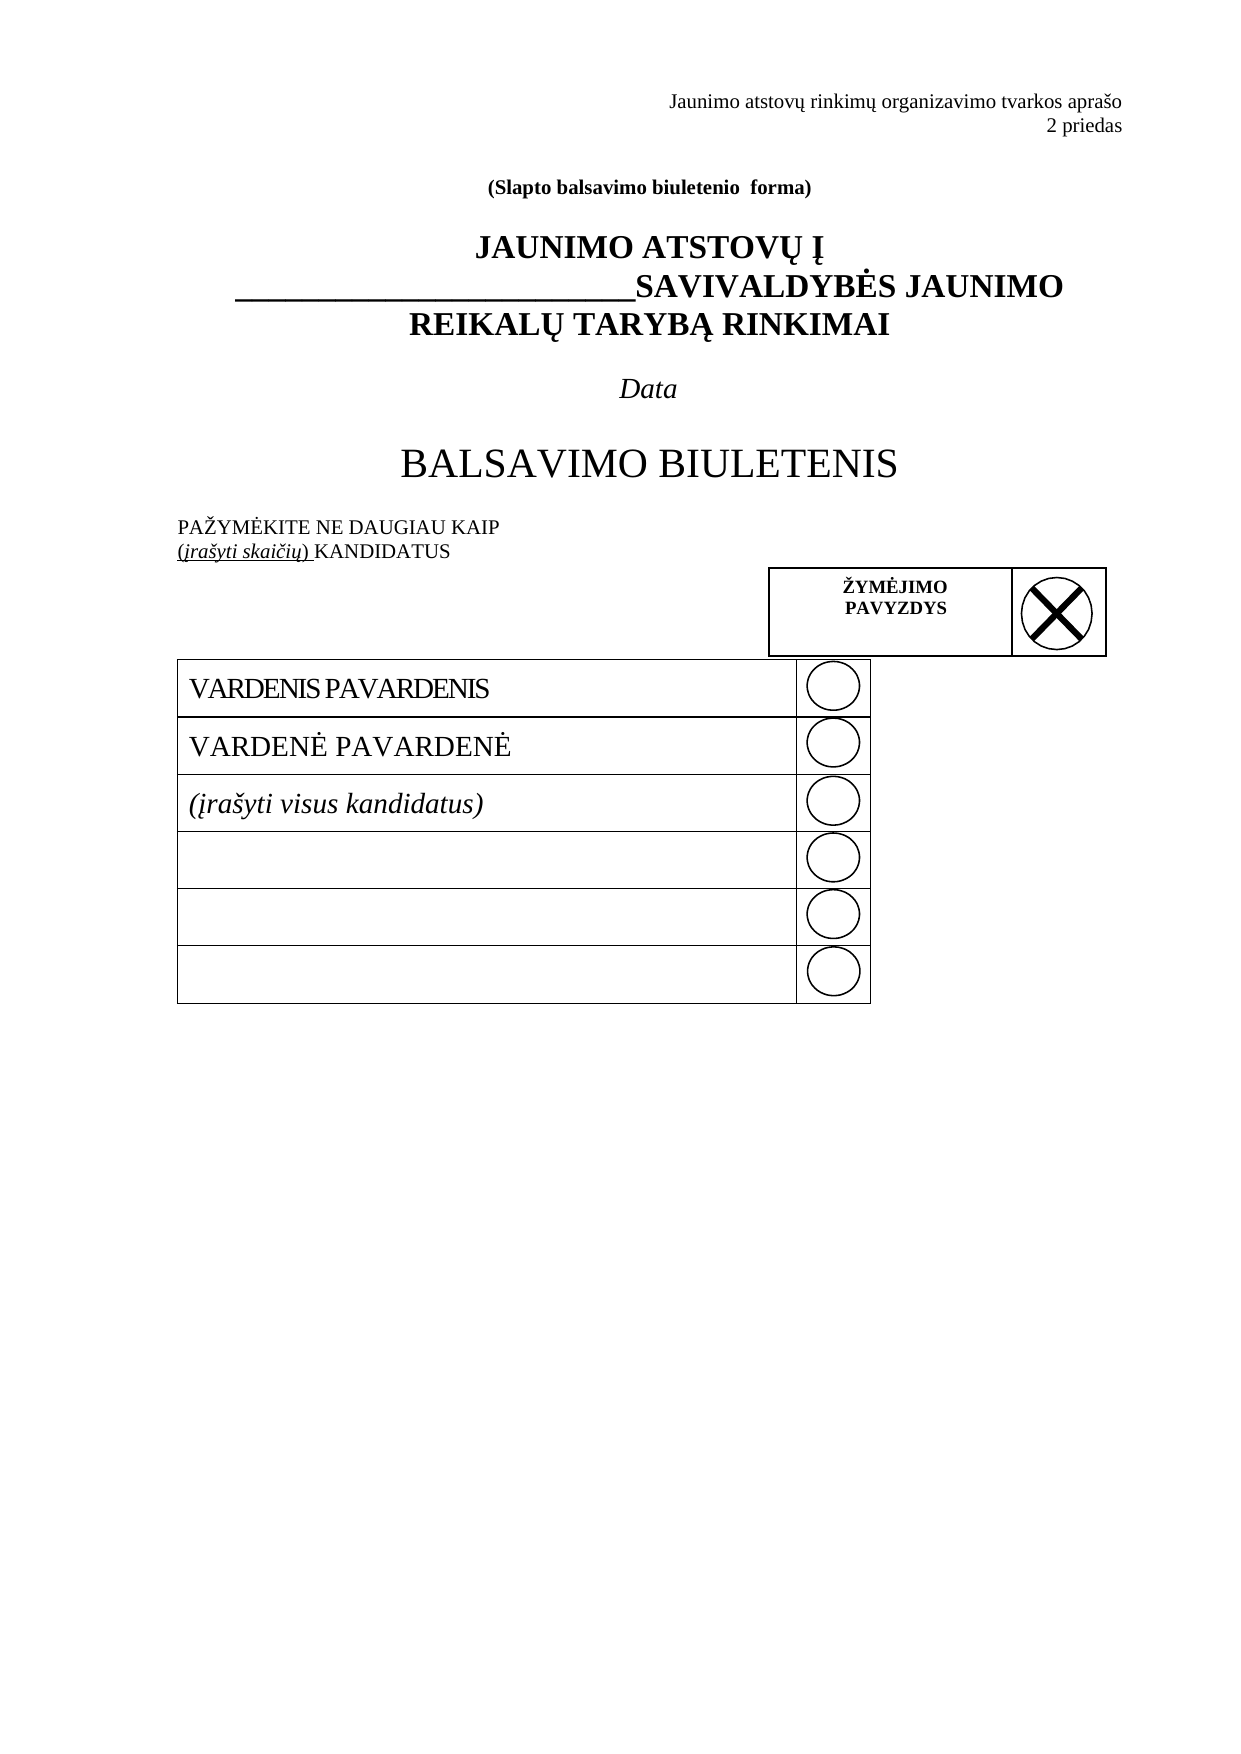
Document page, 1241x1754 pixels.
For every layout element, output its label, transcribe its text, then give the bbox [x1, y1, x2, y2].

table_cell [797, 889, 870, 945]
table_header VARDENIS PAVARDENIS [178, 660, 796, 716]
text JAUNIMO ATSTOVŲ Į ________________________SAVIVALDYBĖS JAUNIMO REIKALŲ TARYBĄ RINKIMAI [177, 228, 1122, 343]
table_cell [797, 718, 870, 774]
table_cell (įrašyti visus kandidatus) [178, 775, 796, 831]
table_cell [178, 946, 796, 1002]
table_cell [797, 775, 870, 831]
table_header [797, 660, 870, 716]
text (Slapto balsavimo biuletenio forma) [177, 175, 1122, 199]
text PAŽYMĖKITE NE DAUGIAU KAIP [177, 515, 1122, 539]
table_cell [797, 946, 870, 1002]
text BALSAVIMO BIULETENIS [177, 439, 1122, 487]
text Jaunimo atstovų rinkimų organizavimo tvarkos aprašo [177, 88, 1122, 113]
text (įrašyti skaičių) KANDIDATUS [177, 539, 1122, 563]
table_cell [178, 889, 796, 945]
table_cell [178, 832, 796, 888]
text Data [177, 372, 1122, 405]
table_cell VARDENĖ PAVARDENĖ [178, 718, 796, 774]
text 2 priedas [177, 113, 1122, 137]
table_cell [797, 832, 870, 888]
